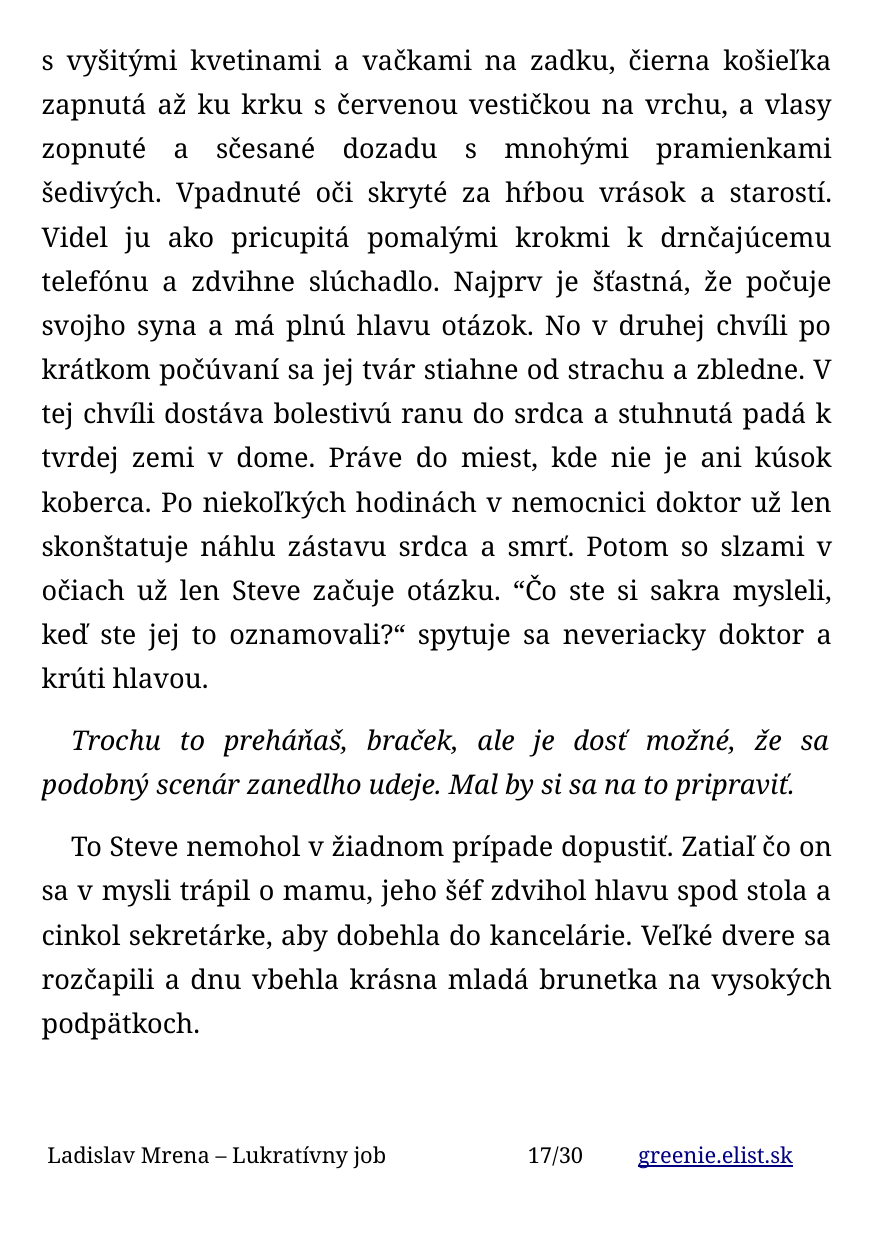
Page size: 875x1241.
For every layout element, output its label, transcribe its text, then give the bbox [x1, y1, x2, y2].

text Trochu to preháňaš, braček, ale je dosť možné, že sa podobný scenár zanedlho udeje. Mal by si sa na to pripraviť. [41, 722, 833, 803]
text To Steve nemohol v žiadnom prípade dopustiť. Zatiaľ čo on sa v mysli trápil o mamu, jeho šéf zdvihol hlavu spod stola a cinkol sekretárke, aby dobehla do kancelárie. Veľké dvere sa rozčapili a dnu vbehla krásna mladá brunetka na vysokých podpätkoch. [41, 828, 833, 1041]
text s vyšitými kvetinami a vačkami na zadku, čierna košieľka zapnutá až ku krku s červenou vestičkou na vrchu, a vlasy zopnuté a sčesané dozadu s mnohými pramienkami šedivých. Vpadnuté oči skryté za hŕbou vrások a starostí. Videl ju ako pricupitá pomalými krokmi k drnčajúcemu telefónu a zdvihne slúchadlo. Najprv je šťastná, že počuje svojho syna a má plnú hlavu otázok. No v druhej chvíli po krátkom počúvaní sa jej tvár stiahne od strachu a zbledne. V tej chvíli dostáva bolestivú ranu do srdca a stuhnutá padá k tvrdej zemi v dome. Práve do miest, kde nie je ani kúsok koberca. Po niekoľkých hodinách v nemocnici doktor už len skonštatuje náhlu zástavu srdca a smrť. Potom so slzami v očiach už len Steve začuje otázku. “Čo ste si sakra mysleli, keď ste jej to oznamovali?“ spytuje sa neveriacky doktor a krúti hlavou. [41, 41, 833, 697]
